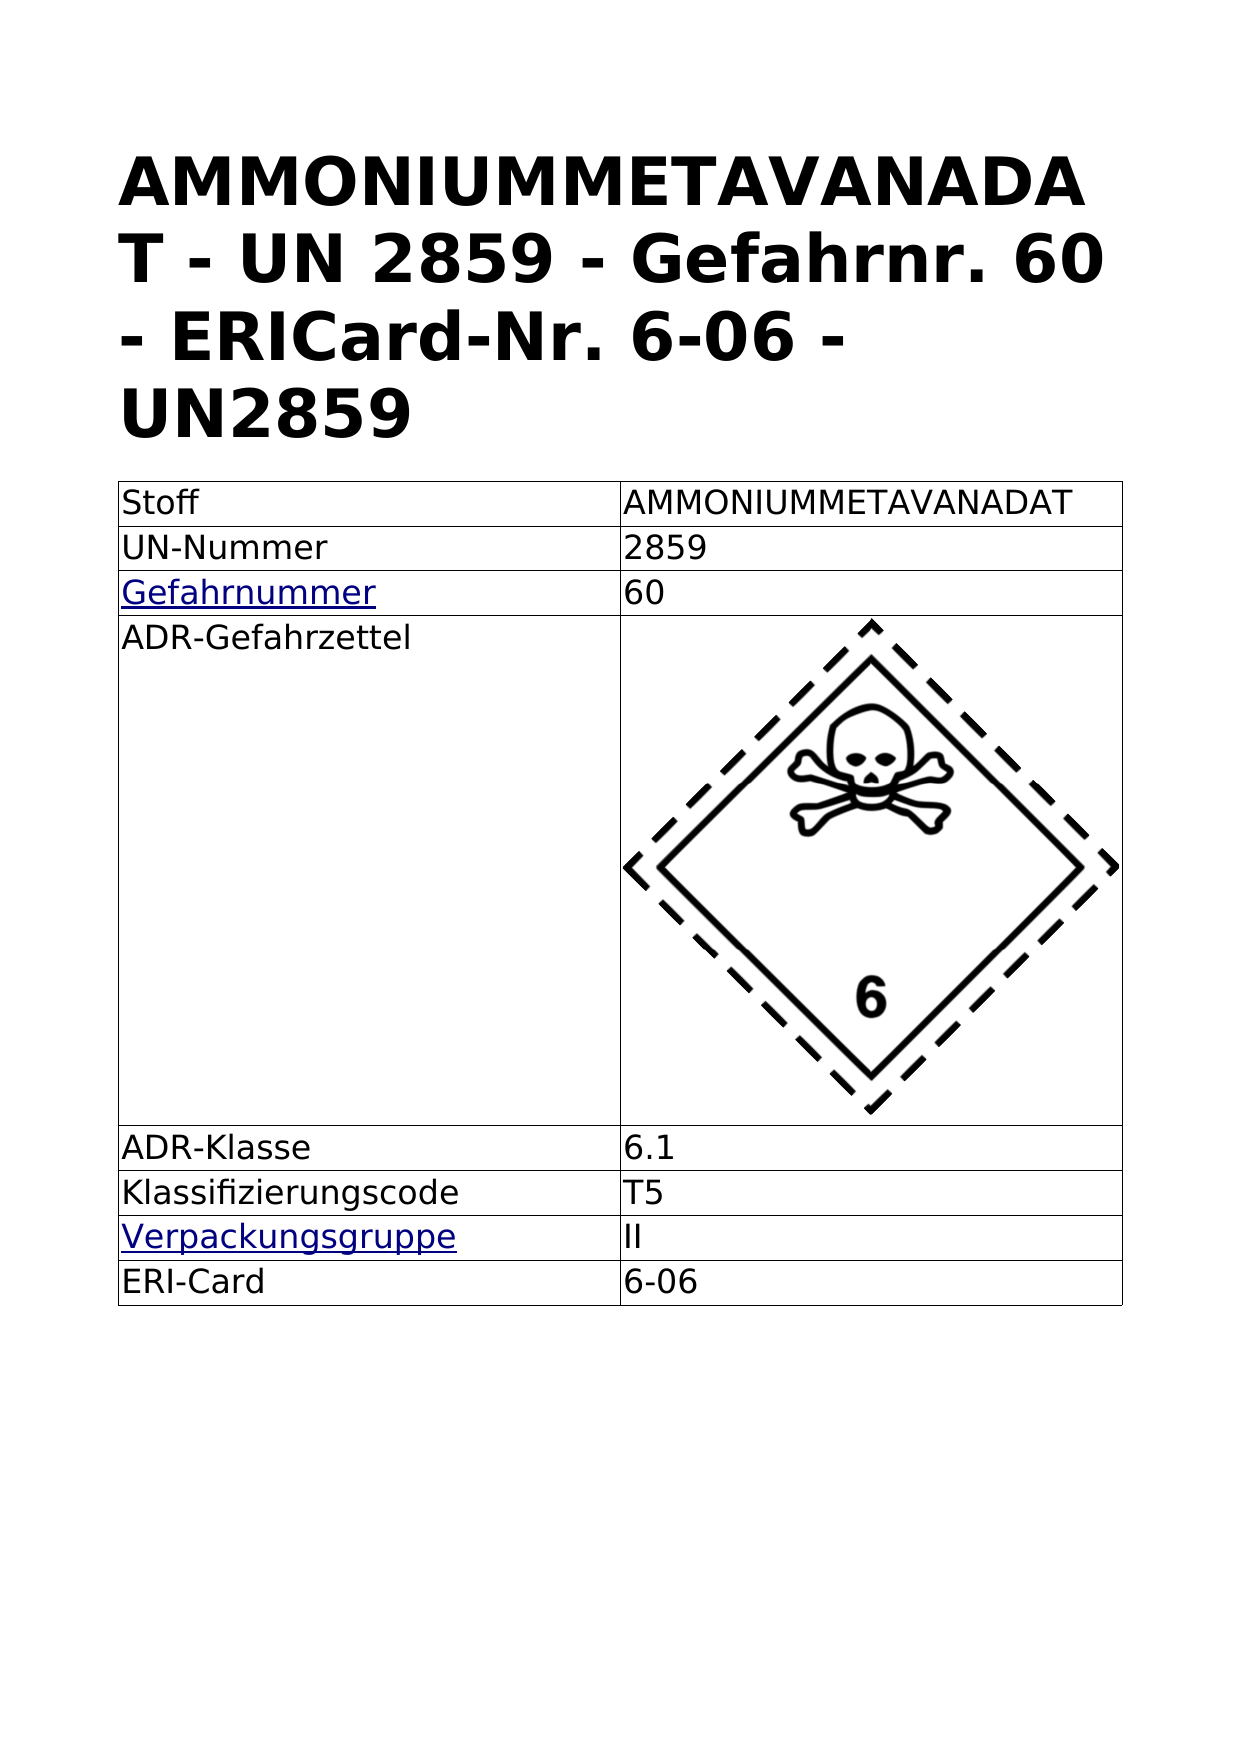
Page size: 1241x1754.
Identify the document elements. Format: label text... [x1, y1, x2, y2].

subtitle AMMONIUMMETAVANADAT - UN 2859 - Gefahrnr. 60 - ERICard-Nr. 6-06 - UN2859 [118, 143, 1122, 453]
table_header AMMONIUMMETAVANADAT [621, 482, 1122, 526]
table_cell ADR-Gefahrzettel [119, 616, 620, 1125]
table_cell II [621, 1216, 1122, 1260]
table_cell Verpackungsgruppe [119, 1216, 620, 1260]
table_cell 6.1 [621, 1126, 1122, 1170]
table_cell 2859 [621, 527, 1122, 570]
table_cell [621, 616, 1122, 1125]
table_cell ADR-Klasse [119, 1126, 620, 1170]
table_cell T5 [621, 1171, 1122, 1215]
table_cell Klassifizierungscode [119, 1171, 620, 1215]
table_cell Gefahrnummer [119, 571, 620, 615]
picture [622, 618, 1120, 1115]
table_header Stoff [119, 482, 620, 526]
table_cell UN-Nummer [119, 527, 620, 570]
table_cell ERI-Card [119, 1261, 620, 1304]
table_cell 60 [621, 571, 1122, 615]
table_cell 6-06 [621, 1261, 1122, 1304]
